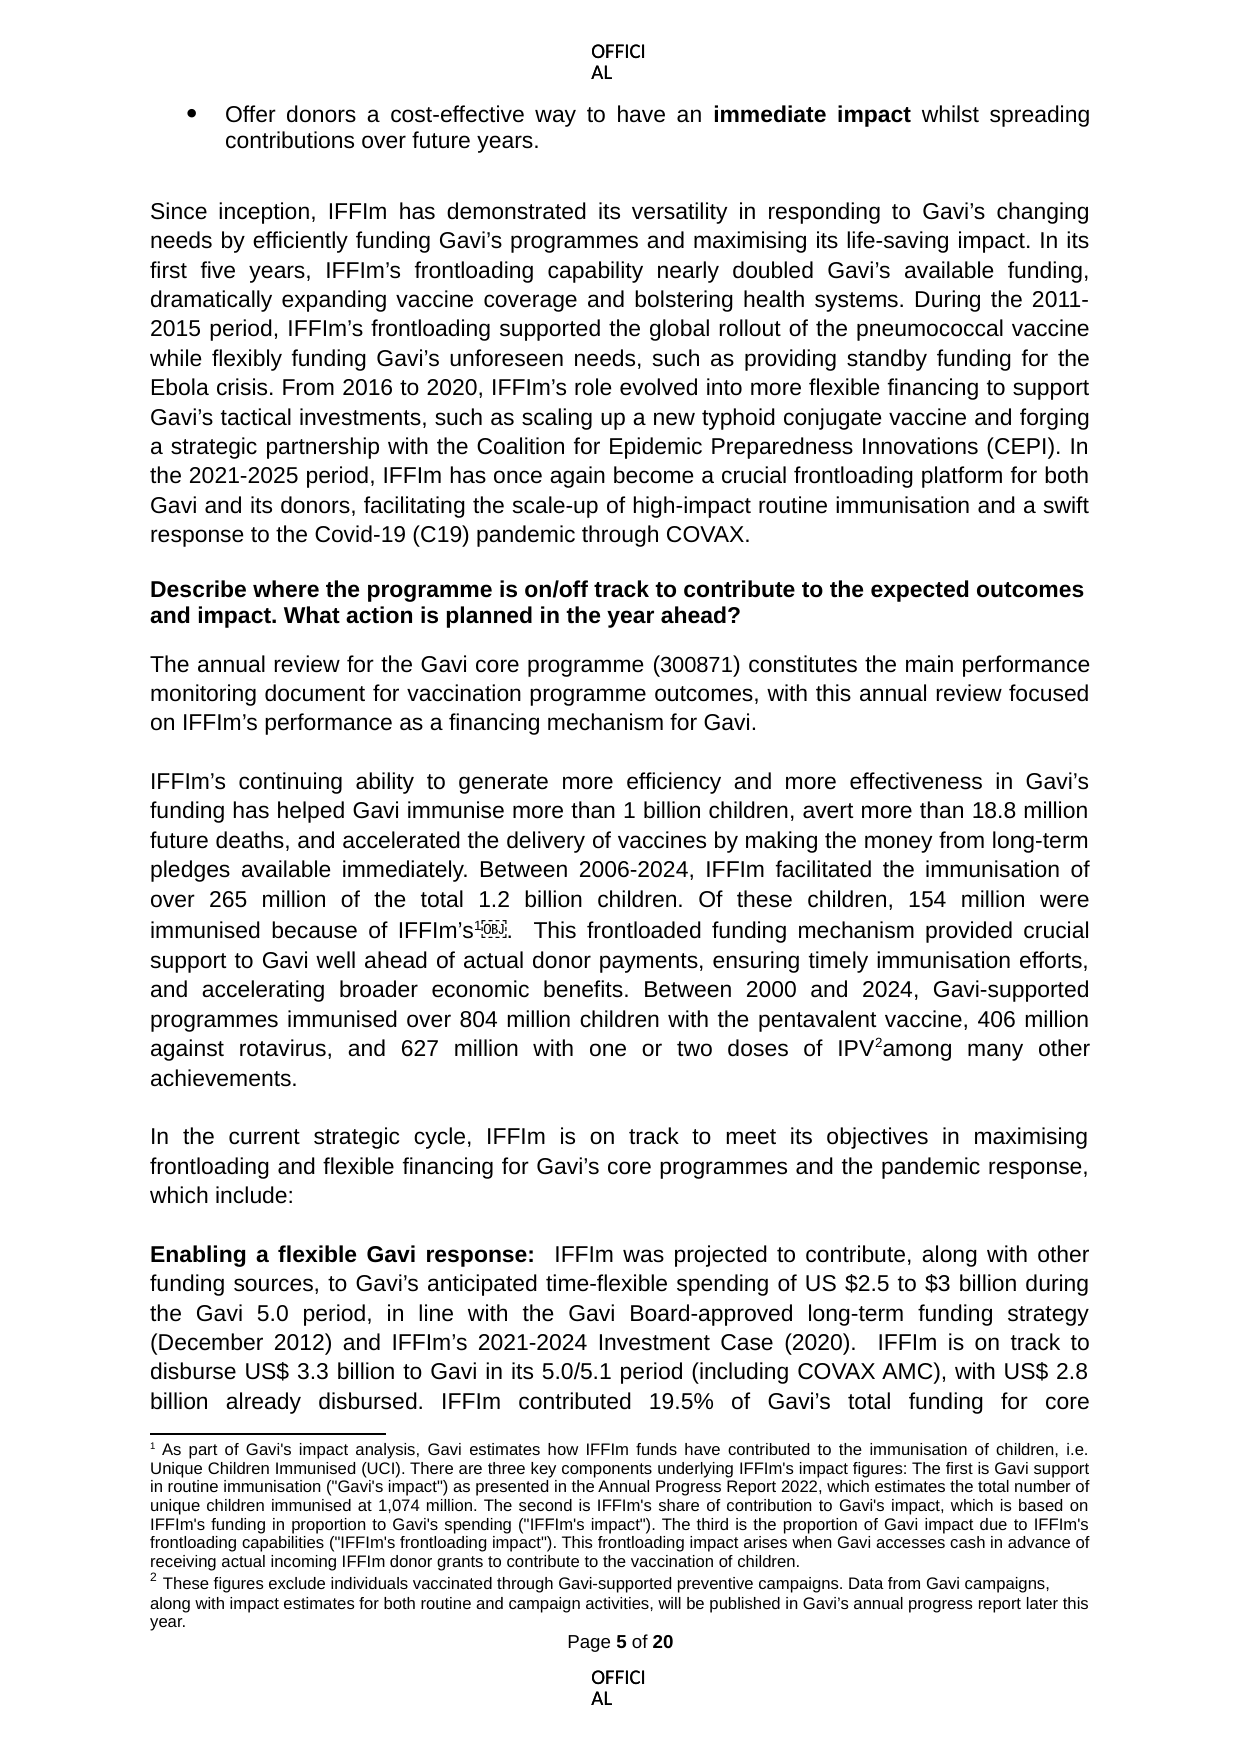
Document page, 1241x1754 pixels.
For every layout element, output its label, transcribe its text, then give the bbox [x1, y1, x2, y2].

list Offer donors a cost-effective way to have an immediate impact whilst spreading contributions over future years. [187, 102, 1090, 153]
text IFFIm’s continuing ability to generate more efficiency and more effectiveness in Gavi’s funding has helped Gavi immunise more than 1 billion children, avert more than 18.8 million future deaths, and accelerated the delivery of vaccines by making the money from long-term pledges available immediately. Between 2006-2024, IFFIm facilitated the immunisation of over 265 million of the total 1.2 billion children. Of these children, 154 million were immunised because of IFFIm’s￼. This frontloaded funding mechanism provided crucial support to Gavi well ahead of actual donor payments, ensuring timely immunisation efforts, and accelerating broader economic benefits. Between 2000 and 2024, Gavi-supported programmes immunised over 804 million children with the pentavalent vaccine, 406 million against rotavirus, and 627 million with one or two doses of IPVamong many other achievements. [150, 769, 1090, 1091]
text The annual review for the Gavi core programme (300871) constitutes the main performance monitoring document for vaccination programme outcomes, with this annual review focused on IFFIm’s performance as a financing mechanism for Gavi. [150, 651, 1090, 736]
text Enabling a flexible Gavi response: IFFIm was projected to contribute, along with other funding sources, to Gavi’s anticipated time-flexible spending of US $2.5 to $3 billion during the Gavi 5.0 period, in line with the Gavi Board-approved long-term funding strategy (December 2012) and IFFIm’s 2021-2024 Investment Case (2020). IFFIm is on track to disburse US$ 3.3 billion to Gavi in its 5.0/5.1 period (including COVAX AMC), with US$ 2.8 billion already disbursed. IFFIm contributed 19.5% of Gavi’s total funding for core [150, 1241, 1090, 1414]
text Since inception, IFFIm has demonstrated its versatility in responding to Gavi’s changing needs by efficiently funding Gavi’s programmes and maximising its life-saving impact. In its first five years, IFFIm’s frontloading capability nearly doubled Gavi’s available funding, dramatically expanding vaccine coverage and bolstering health systems. During the 2011-2015 period, IFFIm’s frontloading supported the global rollout of the pneumococcal vaccine while flexibly funding Gavi’s unforeseen needs, such as providing standby funding for the Ebola crisis. From 2016 to 2020, IFFIm’s role evolved into more flexible financing to support Gavi’s tactical investments, such as scaling up a new typhoid conjugate vaccine and forging a strategic partnership with the Coalition for Epidemic Preparedness Innovations (CEPI). In the 2021-2025 period, IFFIm has once again become a crucial frontloading platform for both Gavi and its donors, facilitating the scale-up of high-impact routine immunisation and a swift response to the Covid-19 (C19) pandemic through COVAX. [150, 199, 1090, 547]
text In the current strategic cycle, IFFIm is on track to meet its objectives in maximising frontloading and flexible financing for Gavi’s core programmes and the pandemic response, which include: [150, 1124, 1090, 1208]
text As part of Gavi's impact analysis, Gavi estimates how IFFIm funds have contributed to the immunisation of children, i.e. Unique Children Immunised (UCI). There are three key components underlying IFFIm's impact figures: The first is Gavi support in routine immunisation ("Gavi's impact") as presented in the Annual Progress Report 2022, which estimates the total number of unique children immunised at 1,074 million. The second is IFFIm's share of contribution to Gavi's impact, which is based on IFFIm's funding in proportion to Gavi's spending ("IFFIm's impact"). The third is the proportion of Gavi impact due to IFFIm's frontloading capabilities ("IFFIm's frontloading impact"). This frontloading impact arises when Gavi accesses cash in advance of receiving actual incoming IFFIm donor grants to contribute to the vaccination of children. [150, 1440, 1090, 1571]
text Describe where the programme is on/off track to contribute to the expected outcomes and impact. What action is planned in the year ahead? [150, 577, 1090, 628]
text These figures exclude individuals vaccinated through Gavi-supported preventive campaigns. Data from Gavi campaigns, along with impact estimates for both routine and campaign activities, will be published in Gavi’s annual progress report later this year. [150, 1571, 1090, 1631]
